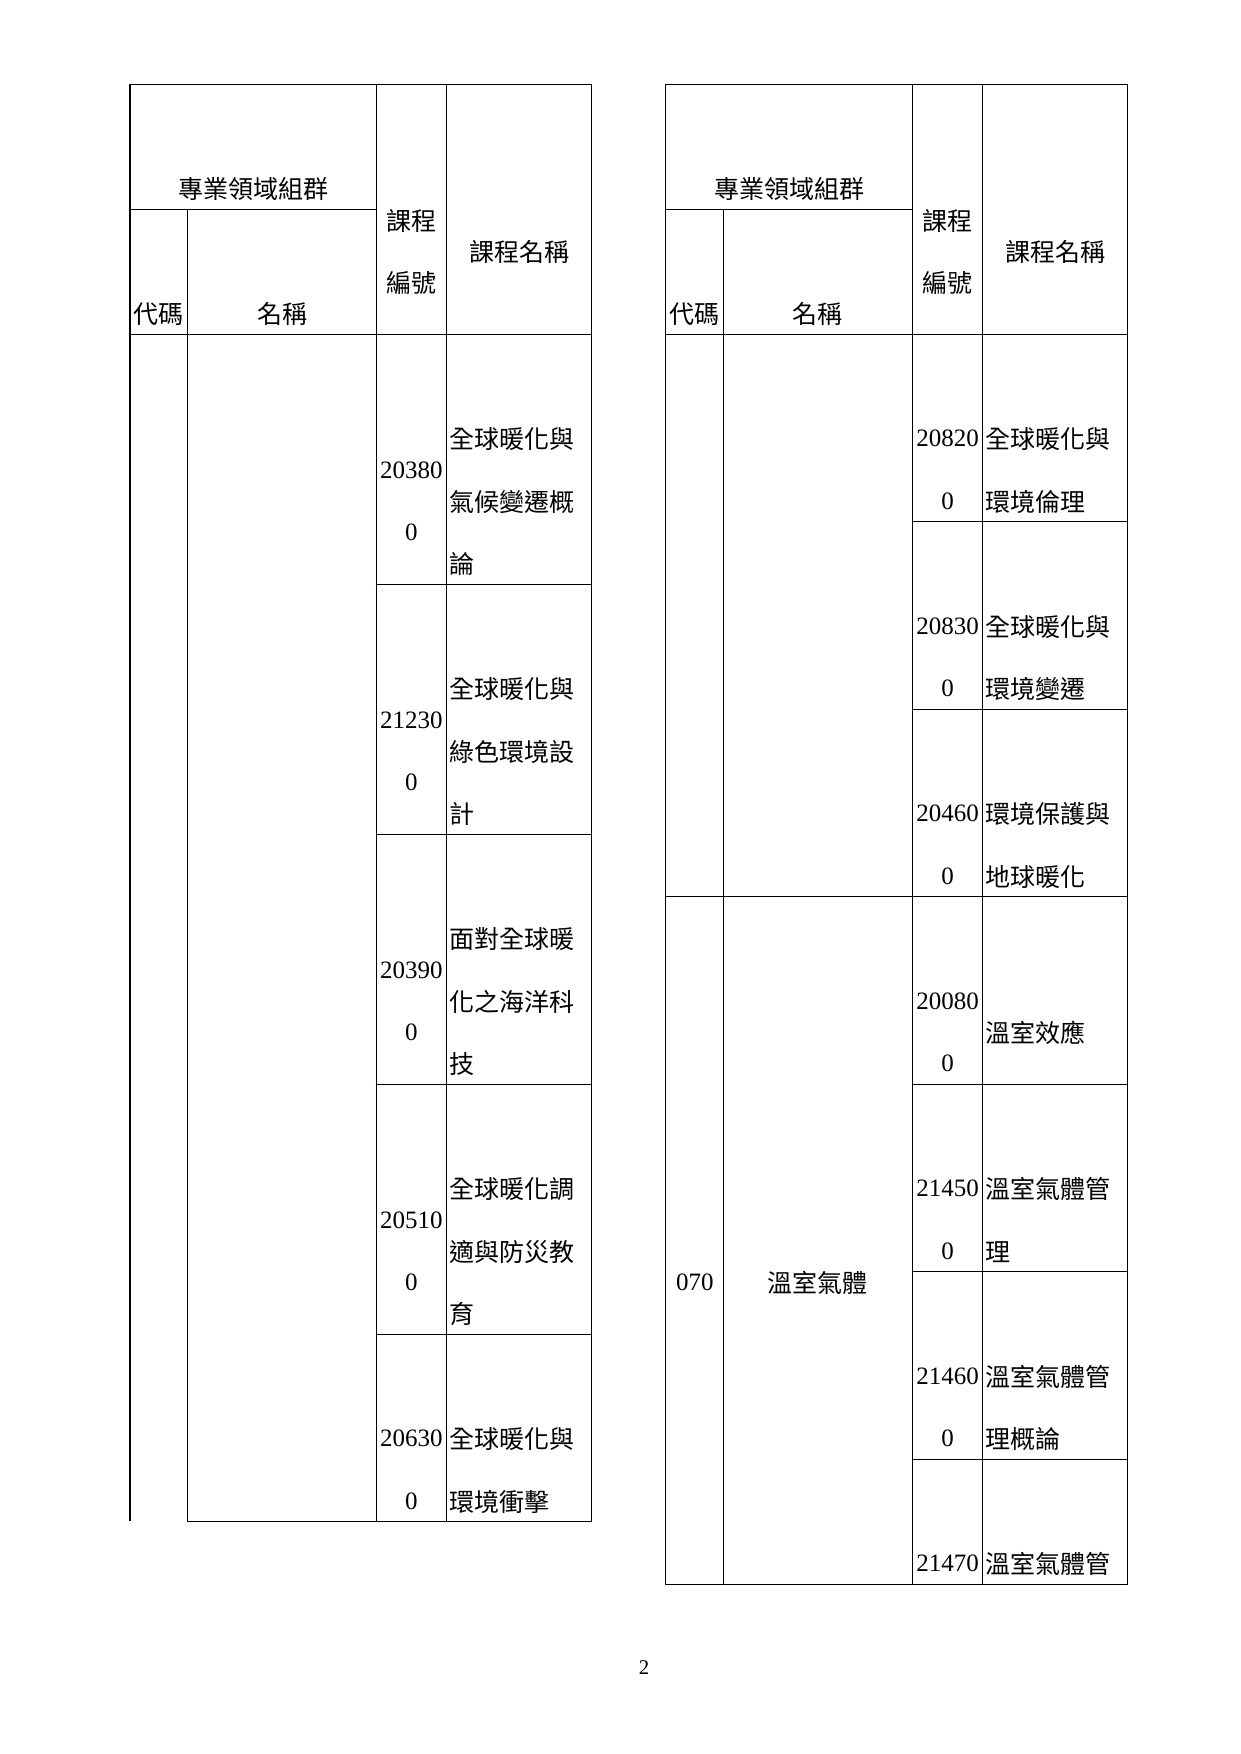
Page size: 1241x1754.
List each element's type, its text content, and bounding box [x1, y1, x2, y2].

table_cell 全球暖化與環境變遷 [983, 522, 1127, 709]
table_header 課程名稱 [447, 85, 591, 334]
table_cell 200800 [913, 897, 982, 1084]
table_cell 070 [666, 897, 723, 1584]
table_header 課程編號 [377, 85, 446, 334]
table_cell [131, 335, 187, 1521]
table_cell [666, 335, 723, 896]
table_cell 206300 [377, 1335, 446, 1521]
table_cell 代碼 [131, 210, 187, 334]
table_cell 名稱 [724, 210, 912, 334]
table_cell 全球暖化調適與防災教育 [447, 1085, 591, 1334]
table_cell 全球暖化與環境倫理 [983, 335, 1127, 521]
table_cell 208300 [913, 522, 982, 709]
table_cell 21470 [913, 1460, 982, 1584]
table_cell [188, 335, 376, 1521]
table_cell 203800 [377, 335, 446, 584]
table_cell 205100 [377, 1085, 446, 1334]
table_cell 溫室效應 [983, 897, 1127, 1084]
table_cell 溫室氣體管理 [983, 1085, 1127, 1271]
table_header 課程編號 [913, 85, 982, 334]
table_cell 214600 [913, 1272, 982, 1459]
table_cell 全球暖化與氣候變遷概論 [447, 335, 591, 584]
table_cell 溫室氣體管理概論 [983, 1272, 1127, 1459]
table_cell 203900 [377, 835, 446, 1084]
table_cell [724, 335, 912, 896]
table_cell 全球暖化與綠色環境設計 [447, 585, 591, 834]
table_cell 208200 [913, 335, 982, 521]
table_cell 全球暖化與環境衝擊 [447, 1335, 591, 1521]
table_header 課程名稱 [983, 85, 1127, 334]
table_header 專業領域組群 [666, 85, 912, 209]
table_cell 214500 [913, 1085, 982, 1271]
table_cell 代碼 [666, 210, 723, 334]
table_cell 面對全球暖化之海洋科技 [447, 835, 591, 1084]
table_cell 溫室氣體 [724, 897, 912, 1584]
table_cell 名稱 [188, 210, 376, 334]
table_cell 204600 [913, 710, 982, 896]
table_header 專業領域組群 [131, 85, 376, 209]
table_cell 環境保護與地球暖化 [983, 710, 1127, 896]
table_cell 溫室氣體管 [983, 1460, 1127, 1584]
table_cell 212300 [377, 585, 446, 834]
